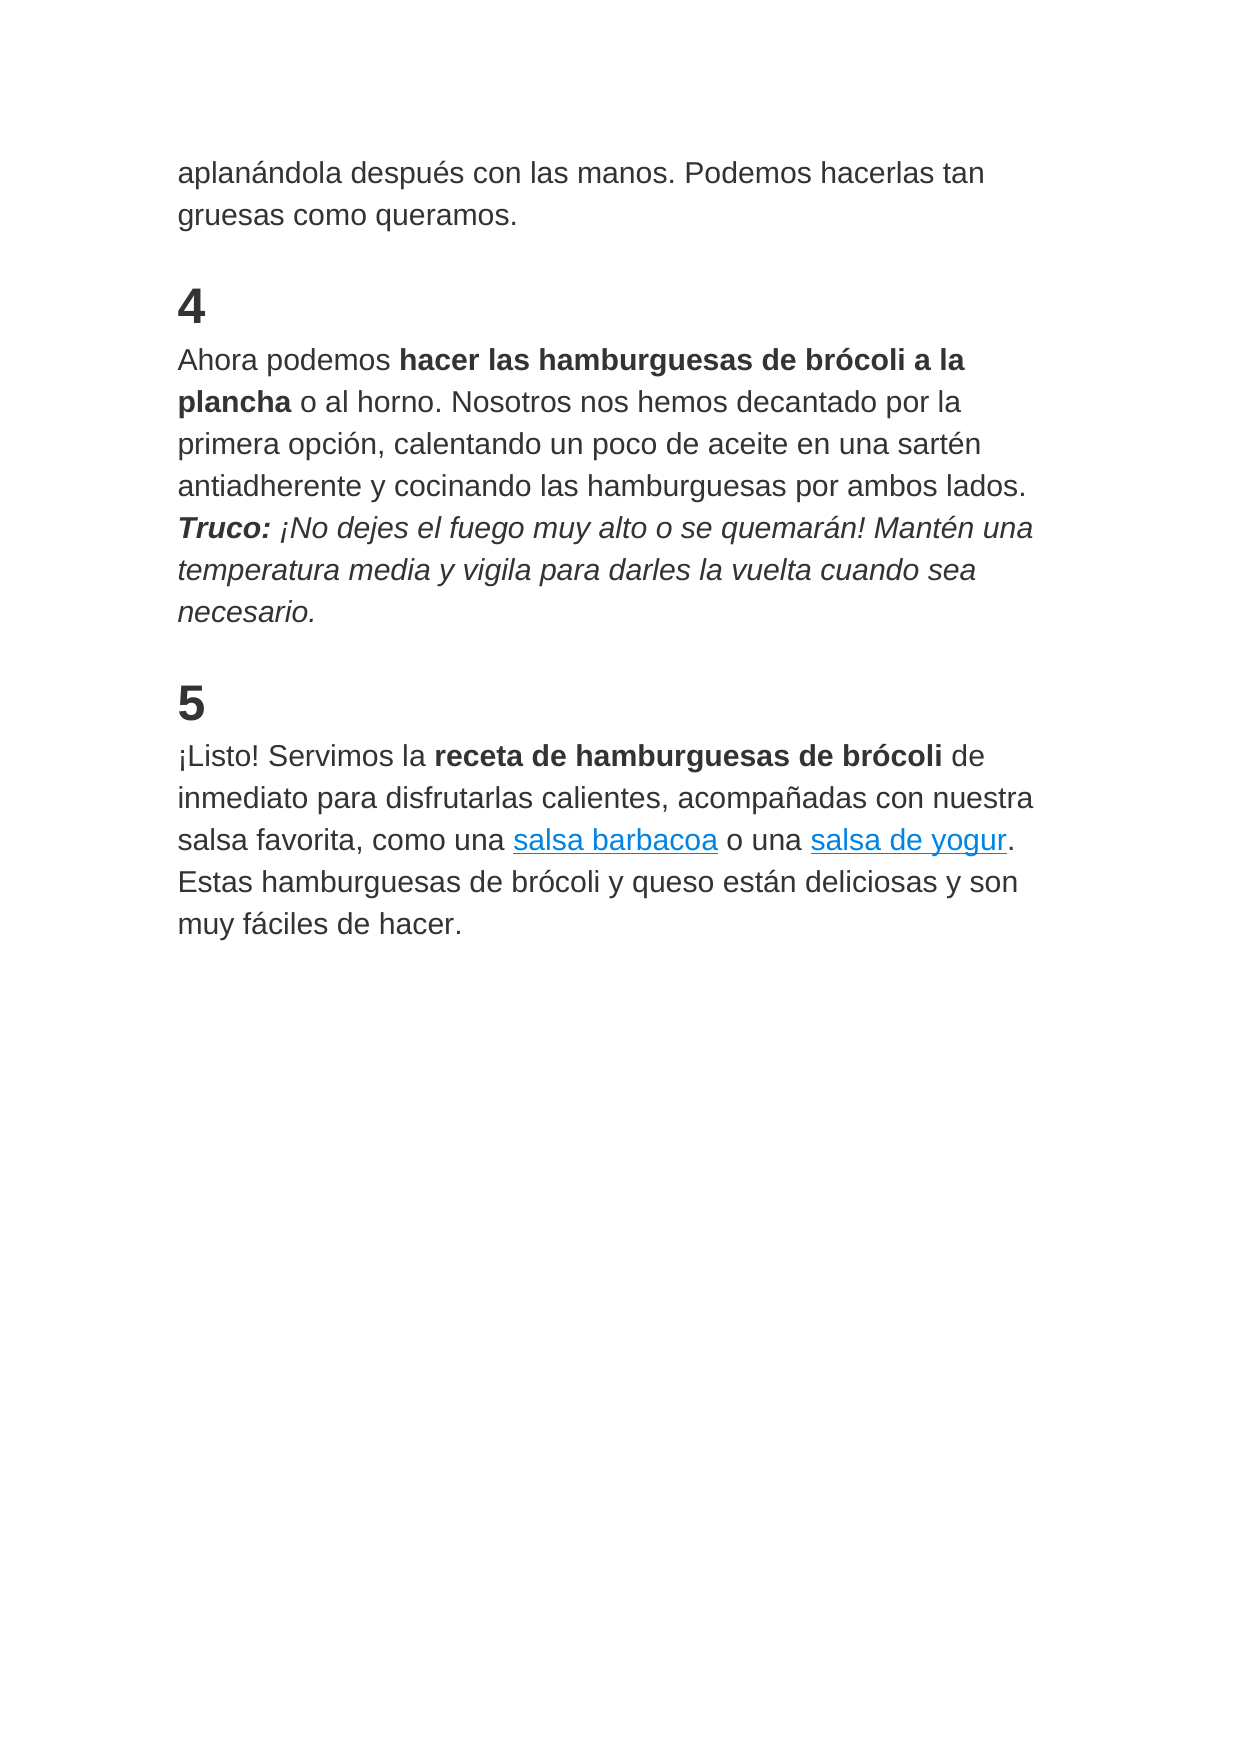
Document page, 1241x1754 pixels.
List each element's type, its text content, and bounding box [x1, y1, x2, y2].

text 5 [177, 674, 1063, 731]
text 4 [177, 277, 1063, 334]
text ¡Listo! Servimos la receta de hamburguesas de brócoli de inmediato para disfrutarlas calientes, acompañadas con nuestra salsa favorita, como una salsa barbacoa o una salsa de yogur. Estas hamburguesas de brócoli y queso están deliciosas y son muy fáciles de hacer. [177, 731, 1063, 941]
text aplanándola después con las manos. Podemos hacerlas tan gruesas como queramos. [177, 148, 1063, 232]
text Ahora podemos hacer las hamburguesas de brócoli a la plancha o al horno. Nosotros nos hemos decantado por la primera opción, calentando un poco de aceite en una sartén antiadherente y cocinando las hamburguesas por ambos lados. [177, 334, 1063, 502]
text Truco: ¡No dejes el fuego muy alto o se quemarán! Mantén una temperatura media y vigila para darles la vuelta cuando sea necesario. [177, 502, 1063, 628]
